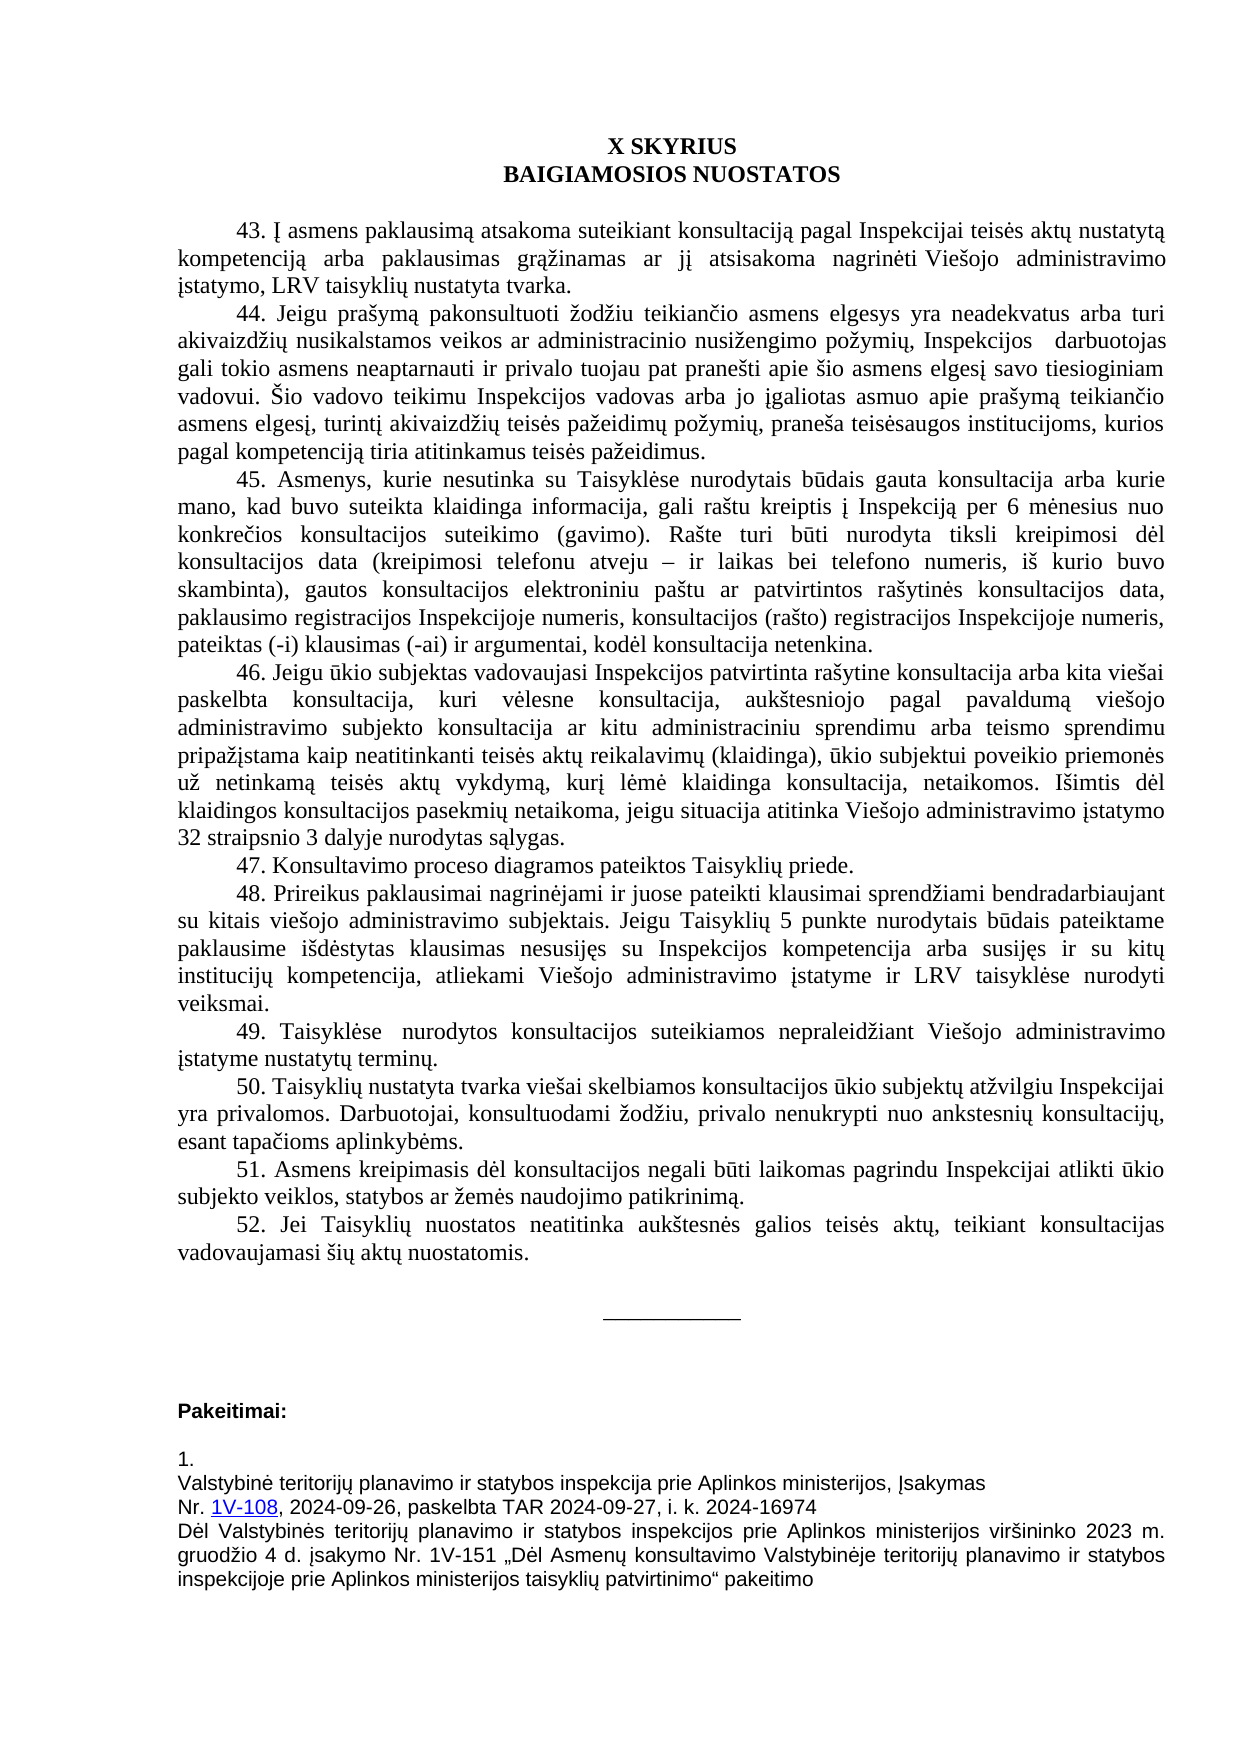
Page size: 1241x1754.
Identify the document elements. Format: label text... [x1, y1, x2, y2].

text 49. Taisyklėse nurodytos konsultacijos suteikiamos nepraleidžiant Viešojo administravimo įstatyme nustatytų terminų. [177, 1017, 1167, 1072]
text Nr. 1V-108, 2024-09-26, paskelbta TAR 2024-09-27, i. k. 2024-16974 [177, 1495, 1167, 1519]
text BAIGIAMOSIOS NUOSTATOS [177, 160, 1167, 187]
text Pakeitimai: [177, 1399, 1167, 1423]
text 47. Konsultavimo proceso diagramos pateiktos Taisyklių priede. [177, 851, 1167, 879]
text 46. Jeigu ūkio subjektas vadovaujasi Inspekcijos patvirtinta rašytine konsultacija arba kita viešai paskelbta konsultacija, kuri vėlesne konsultacija, aukštesniojo pagal pavaldumą viešojo administravimo subjekto konsultacija ar kitu administraciniu sprendimu arba teismo sprendimu pripažįstama kaip neatitinkanti teisės aktų reikalavimų (klaidinga), ūkio subjektui poveikio priemonės už netinkamą teisės aktų vykdymą, kurį lėmė klaidinga konsultacija, netaikomos. Išimtis dėl klaidingos konsultacijos pasekmių netaikoma, jeigu situacija atitinka Viešojo administravimo įstatymo 32 straipsnio 3 dalyje nurodytas sąlygas. [177, 658, 1167, 851]
text 48. Prireikus paklausimai nagrinėjami ir juose pateikti klausimai sprendžiami bendradarbiaujant su kitais viešojo administravimo subjektais. Jeigu Taisyklių 5 punkte nurodytais būdais pateiktame paklausime išdėstytas klausimas nesusijęs su Inspekcijos kompetencija arba susijęs ir su kitų institucijų kompetencija, atliekami Viešojo administravimo įstatyme ir LRV taisyklėse nurodyti veiksmai. [177, 879, 1167, 1017]
text 52. Jei Taisyklių nuostatos neatitinka aukštesnės galios teisės aktų, teikiant konsultacijas vadovaujamasi šių aktų nuostatomis. [177, 1210, 1167, 1265]
text 45. Asmenys, kurie nesutinka su Taisyklėse nurodytais būdais gauta konsultacija arba kurie mano, kad buvo suteikta klaidinga informacija, gali raštu kreiptis į Inspekciją per 6 mėnesius nuo konkrečios konsultacijos suteikimo (gavimo). Rašte turi būti nurodyta tiksli kreipimosi dėl konsultacijos data (kreipimosi telefonu atveju – ir laikas bei telefono numeris, iš kurio buvo skambinta), gautos konsultacijos elektroniniu paštu ar patvirtintos rašytinės konsultacijos data, paklausimo registracijos Inspekcijoje numeris, konsultacijos (rašto) registracijos Inspekcijoje numeris, pateiktas (-i) klausimas (-ai) ir argumentai, kodėl konsultacija netenkina. [177, 464, 1167, 658]
text 1. [177, 1447, 1167, 1471]
text 51. Asmens kreipimasis dėl konsultacijos negali būti laikomas pagrindu Inspekcijai atlikti ūkio subjekto veiklos, statybos ar žemės naudojimo patikrinimą. [177, 1155, 1167, 1210]
text Dėl Valstybinės teritorijų planavimo ir statybos inspekcijos prie Aplinkos ministerijos viršininko 2023 m. gruodžio 4 d. įsakymo Nr. 1V-151 „Dėl Asmenų konsultavimo Valstybinėje teritorijų planavimo ir statybos inspekcijoje prie Aplinkos ministerijos taisyklių patvirtinimo“ pakeitimo [177, 1519, 1167, 1591]
text 50. Taisyklių nustatyta tvarka viešai skelbiamos konsultacijos ūkio subjektų atžvilgiu Inspekcijai yra privalomos. Darbuotojai, konsultuodami žodžiu, privalo nenukrypti nuo ankstesnių konsultacijų, esant tapačioms aplinkybėms. [177, 1072, 1167, 1155]
text Valstybinė teritorijų planavimo ir statybos inspekcija prie Aplinkos ministerijos, Įsakymas [177, 1471, 1167, 1495]
text ___________ [177, 1294, 1167, 1323]
text X SKYRIUS [177, 132, 1167, 160]
text 43. Į asmens paklausimą atsakoma suteikiant konsultaciją pagal Inspekcijai teisės aktų nustatytą kompetenciją arba paklausimas grąžinamas ar jį atsisakoma nagrinėti Viešojo administravimo įstatymo, LRV taisyklių nustatyta tvarka. [177, 216, 1167, 299]
text 44. Jeigu prašymą pakonsultuoti žodžiu teikiančio asmens elgesys yra neadekvatus arba turi akivaizdžių nusikalstamos veikos ar administracinio nusižengimo požymių, Inspekcijos darbuotojas gali tokio asmens neaptarnauti ir privalo tuojau pat pranešti apie šio asmens elgesį savo tiesioginiam vadovui. Šio vadovo teikimu Inspekcijos vadovas arba jo įgaliotas asmuo apie prašymą teikiančio asmens elgesį, turintį akivaizdžių teisės pažeidimų požymių, praneša teisėsaugos institucijoms, kurios pagal kompetenciją tiria atitinkamus teisės pažeidimus. [177, 299, 1167, 464]
